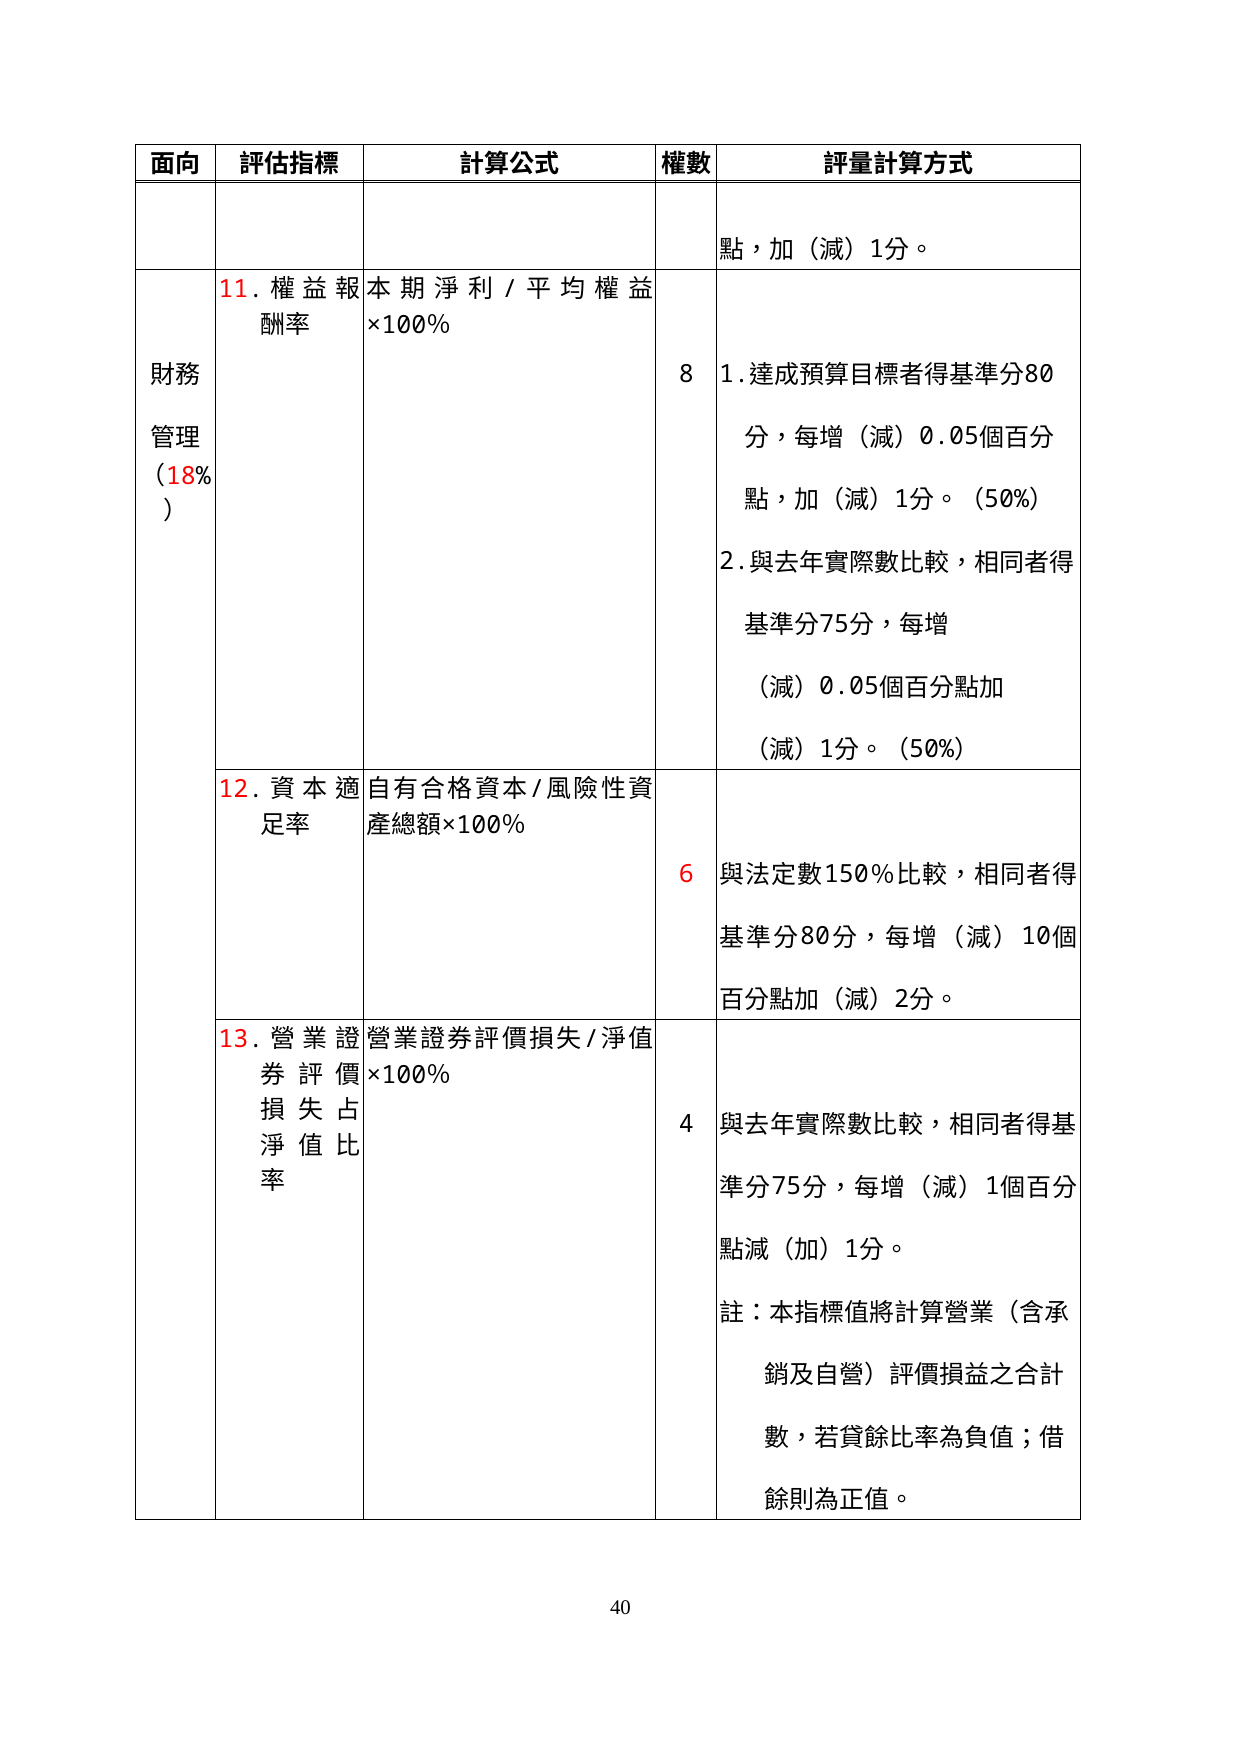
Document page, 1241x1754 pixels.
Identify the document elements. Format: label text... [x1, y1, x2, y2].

table_header 計算公式 [364, 145, 655, 180]
table_cell 與去年實際數比較，相同者得基準分75分，每增（減）1個百分點減（加）1分。 註：本指標值將計算營業（含承銷及自營）評價損益之合計數，若貸餘比率為負值；借餘則為正值。 [717, 1020, 1080, 1518]
table_cell 11.權益報酬率 [216, 270, 363, 768]
table_cell 8 [656, 270, 716, 768]
table_header 評量計算方式 [717, 145, 1080, 180]
table_cell [136, 183, 215, 268]
table_cell 12.資本適足率 [216, 770, 363, 1018]
table_cell [364, 183, 655, 268]
table_cell 點，加（減）1分。 [717, 183, 1080, 268]
table_cell 與法定數150％比較，相同者得基準分80分，每增（減）10個百分點加（減）2分。 [717, 770, 1080, 1018]
table_cell [656, 183, 716, 268]
table_cell 13.營業證券評價損失占淨值比率 [216, 1020, 363, 1518]
table_cell 營業證券評價損失/淨值×100％ [364, 1020, 655, 1518]
table_cell 1.達成預算目標者得基準分80分，每增（減）0.05個百分點，加（減）1分。（50%） 2.與去年實際數比較，相同者得基準分75分，每增（減）0.05個百分點加（減）1分。（50%） [717, 270, 1080, 768]
table_header 面向 [136, 145, 215, 180]
table_cell 4 [656, 1020, 716, 1518]
table_cell 自有合格資本/風險性資產總額×100％ [364, 770, 655, 1018]
table_header 權數 [656, 145, 716, 180]
table_header 評估指標 [216, 145, 363, 180]
table_cell 本期淨利/平均權益×100％ [364, 270, 655, 768]
table_cell [216, 183, 363, 268]
table_cell 財務 管理 （18%） [136, 270, 215, 1518]
table_cell 6 [656, 770, 716, 1018]
